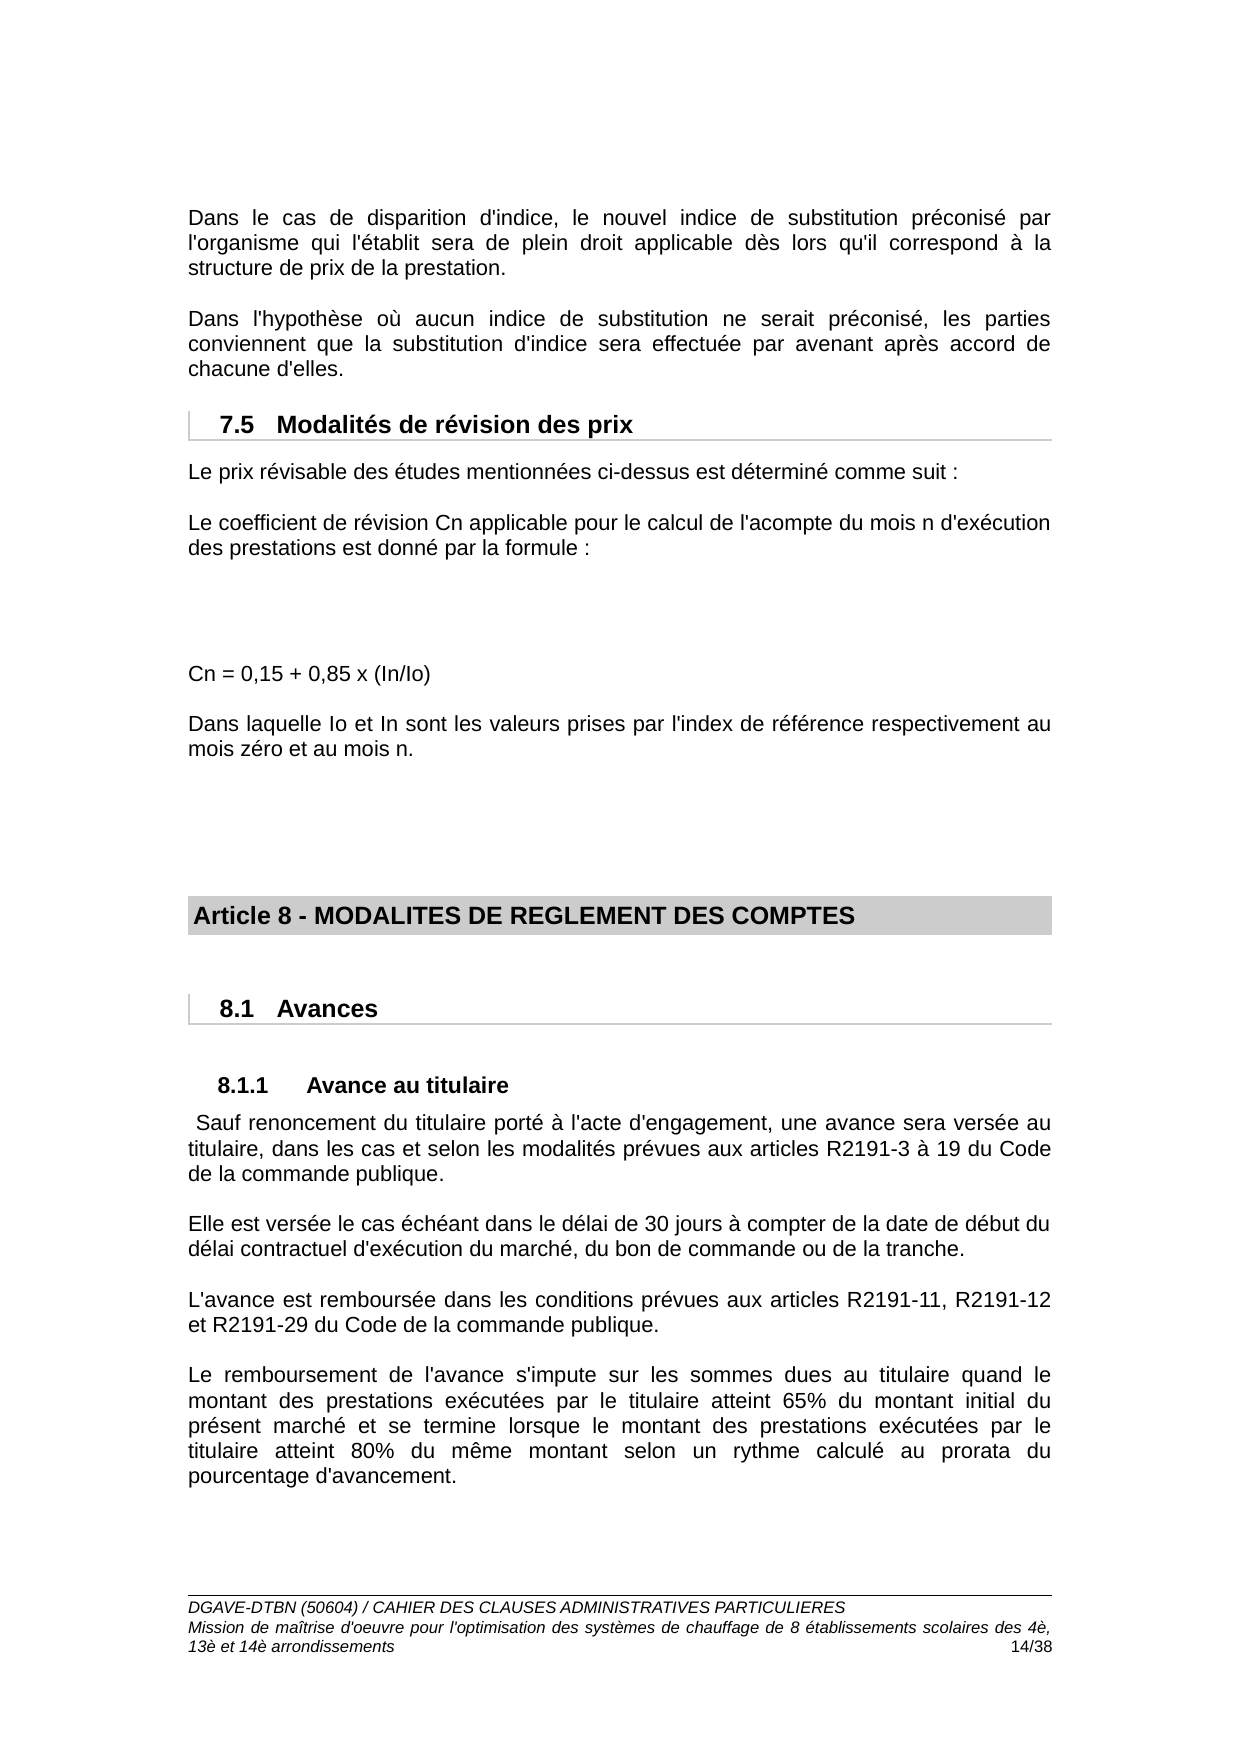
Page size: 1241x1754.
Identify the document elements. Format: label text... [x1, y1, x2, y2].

text Dans le cas de disparition d'indice, le nouvel indice de substitution préconisé par l'organisme qui l'établit sera de plein droit applicable dès lors qu'il correspond à la structure de prix de la prestation. [188, 204, 1052, 280]
subtitle MODALITES DE REGLEMENT DES COMPTES [190, 898, 1050, 933]
text Le remboursement de l'avance s'impute sur les sommes dues au titulaire quand le montant des prestations exécutées par le titulaire atteint 65% du montant initial du présent marché et se termine lorsque le montant des prestations exécutées par le titulaire atteint 80% du même montant selon un rythme calculé au prorata du pourcentage d'avancement. [188, 1362, 1052, 1488]
text L'avance est remboursée dans les conditions prévues aux articles R2191-11, R2191-12 et R2191-29 du Code de la commande publique. [188, 1287, 1052, 1337]
text Elle est versée le cas échéant dans le délai de 30 jours à compter de la date de début du délai contractuel d'exécution du marché, du bon de commande ou de la tranche. [188, 1211, 1052, 1262]
text Le coefficient de révision Cn applicable pour le calcul de l'acompte du mois n d'exécution des prestations est donné par la formule : [188, 509, 1052, 560]
text Dans l'hypothèse où aucun indice de substitution ne serait préconisé, les parties conviennent que la substitution d'indice sera effectuée par avenant après accord de chacune d'elles. [188, 305, 1052, 381]
subtitle Modalités de révision des prix [190, 411, 1052, 439]
text Le prix révisable des études mentionnées ci-dessus est déterminé comme suit : [188, 459, 1052, 484]
text Cn = 0,15 + 0,85 x (In/Io) [188, 661, 1052, 686]
text Dans laquelle Io et In sont les valeurs prises par l'index de référence respectivement au mois zéro et au mois n. [188, 711, 1052, 762]
subtitle Avance au titulaire [188, 1072, 1052, 1098]
subtitle Avances [190, 994, 1052, 1023]
text Sauf renoncement du titulaire porté à l'acte d'engagement, une avance sera versée au titulaire, dans les cas et selon les modalités prévues aux articles R2191-3 à 19 du Code de la commande publique. [188, 1110, 1052, 1186]
